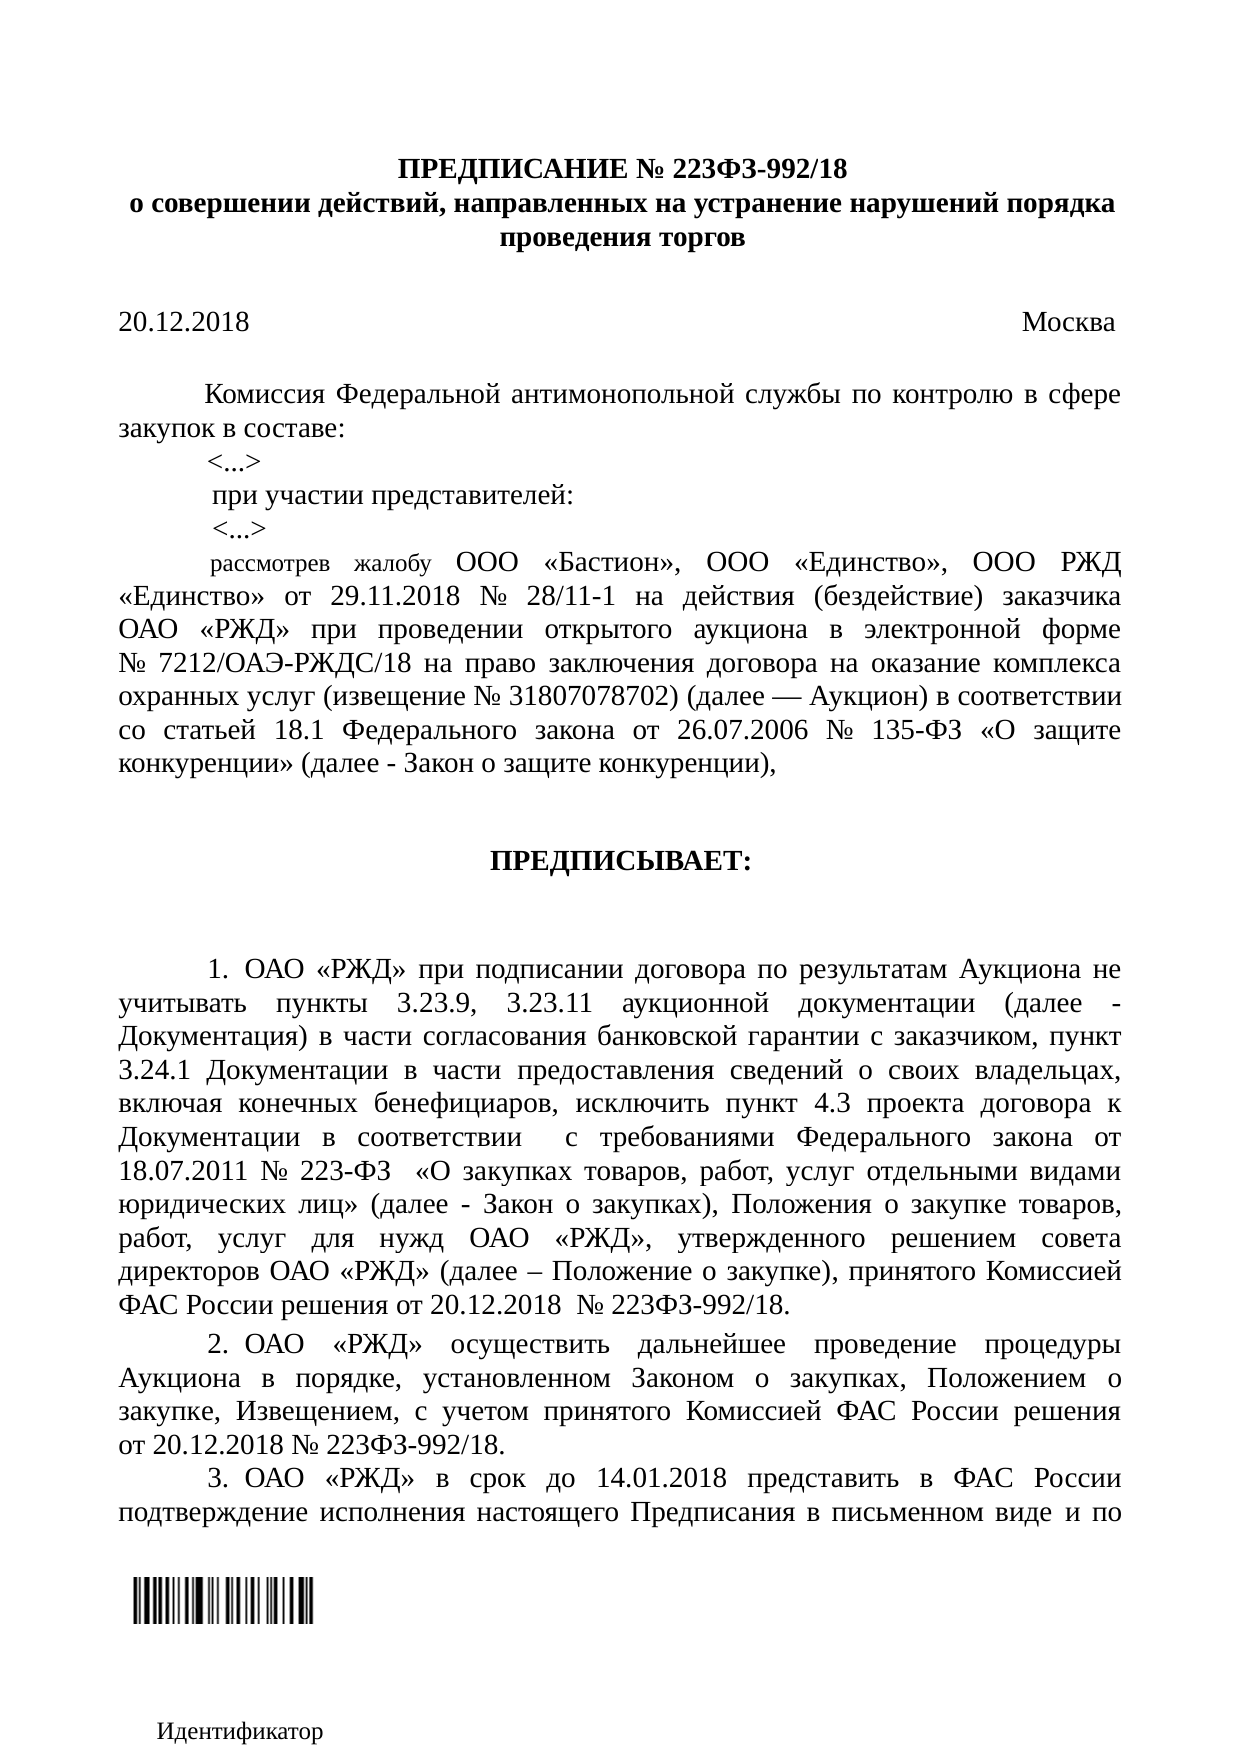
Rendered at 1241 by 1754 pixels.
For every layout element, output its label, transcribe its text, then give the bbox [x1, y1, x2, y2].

text рассмотрев жалобу ООО «Бастион», ООО «Единство», ООО РЖД «Единство» от 29.11.2018 № 28/11-1 на действия (бездействие) заказчика ОАО «РЖД» при проведении открытого аукциона в электронной форме № 7212/ОАЭ-РЖДС/18 на право заключения договора на оказание комплекса охранных услуг (извещение № 31807078702) (далее — Аукцион) в соответствии со статьей 18.1 Федерального закона от 26.07.2006 № 135-ФЗ «О защите конкуренции» (далее - Закон о защите конкуренции), [118, 544, 1122, 779]
picture [118, 1577, 331, 1624]
list ОАО «РЖД» осуществить дальнейшее проведение процедуры Аукциона в порядке, установленном Законом о закупках, Положением о закупке, Извещением, с учетом принятого Комиссией ФАС России решения от 20.12.2018 № 223ФЗ-992/18. [118, 1326, 1122, 1461]
list ОАО «РЖД» в срок до 14.01.2018 представить в ФАС России подтверждение исполнения настоящего Предписания в письменном виде и по [118, 1461, 1122, 1528]
text <...> [118, 444, 1122, 477]
text ПРЕДПИСАНИЕ № 223ФЗ-992/18 [123, 152, 1122, 185]
text <...> [118, 511, 1122, 544]
text ПРЕДПИСЫВАЕТ: [118, 843, 1122, 876]
text 20.12.2018 Москва [118, 304, 1122, 337]
list ОАО «РЖД» при подписании договора по результатам Аукциона не учитывать пункты 3.23.9, 3.23.11 аукционной документации (далее - Документация) в части согласования банковской гарантии с заказчиком, пункт 3.24.1 Документации в части предоставления сведений о своих владельцах, включая конечных бенефициаров, исключить пункт 4.3 проекта договора к Документации в соответствии с требованиями Федерального закона от 18.07.2011 № 223-ФЗ «О закупках товаров, работ, услуг отдельными видами юридических лиц» (далее - Закон о закупках), Положения о закупке товаров, работ, услуг для нужд ОАО «РЖД», утвержденного решением совета директоров ОАО «РЖД» (далее – Положение о закупке), принятого Комиссией ФАС России решения от 20.12.2018 № 223ФЗ-992/18. [118, 951, 1122, 1320]
text Комиссия Федеральной антимонопольной службы по контролю в сфере закупок в составе: [118, 377, 1122, 444]
text о совершении действий, направленных на устранение нарушений порядка проведения торгов [123, 185, 1122, 252]
text при участии представителей: [118, 477, 1122, 511]
